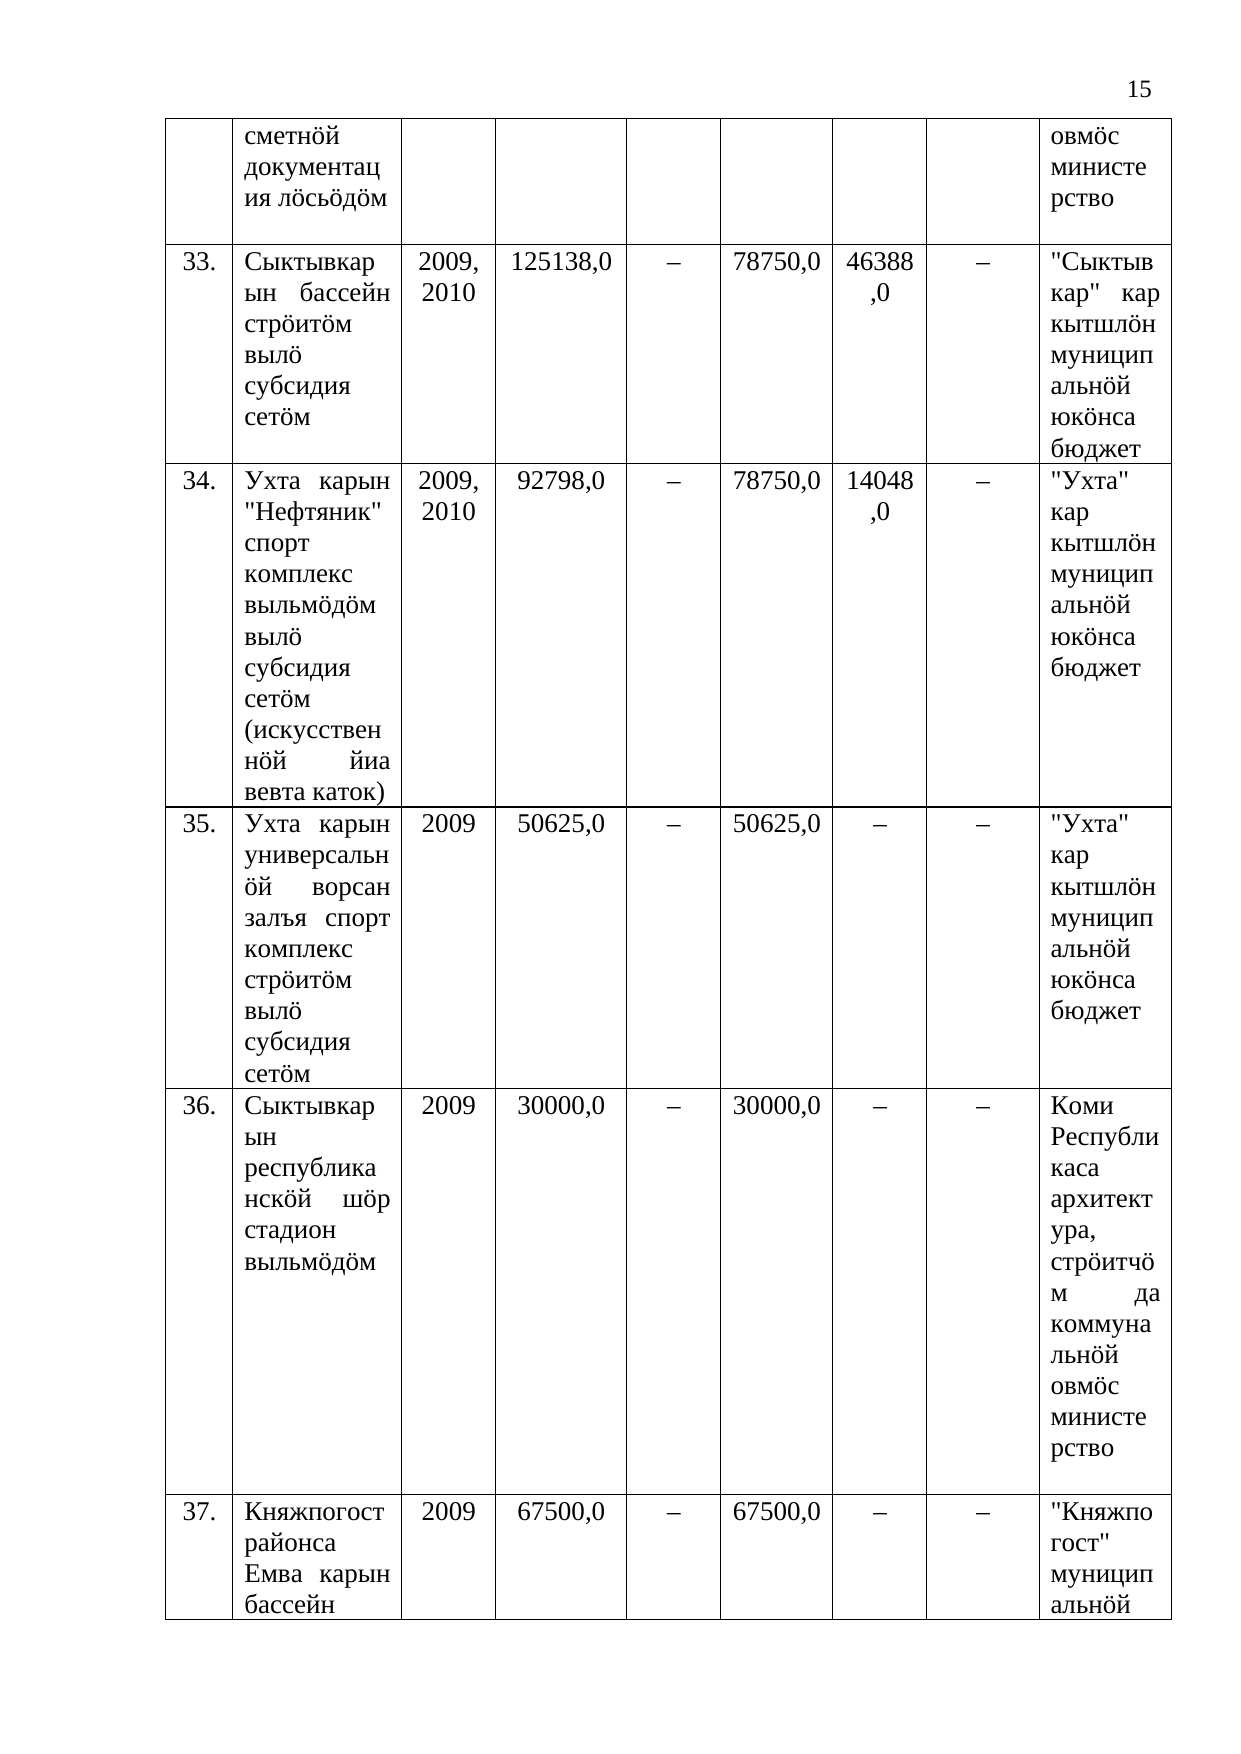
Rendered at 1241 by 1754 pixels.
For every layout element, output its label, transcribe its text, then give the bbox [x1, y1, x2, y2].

table_cell 92798,0 [496, 464, 626, 806]
table_cell – [627, 808, 720, 1088]
table_cell – [627, 464, 720, 806]
table_cell 33. [166, 245, 232, 463]
table_cell 50625,0 [496, 808, 626, 1088]
table_cell 14048,0 [833, 464, 926, 806]
table_cell 37. [166, 1495, 232, 1619]
table_cell Сыктывкарын бассейн стрöитöм вылö субсидия сетöм [233, 245, 401, 463]
table_cell овмöс министерство [1040, 119, 1171, 244]
table_cell 2009 [402, 1495, 495, 1619]
table_cell 2009 [402, 1089, 495, 1494]
table_cell 46388,0 [833, 245, 926, 463]
table_cell – [833, 808, 926, 1088]
table_cell 30000,0 [496, 1089, 626, 1494]
table_cell [833, 119, 926, 244]
table_cell 2009,2010 [402, 245, 495, 463]
table_cell [402, 119, 495, 244]
table_cell 35. [166, 808, 232, 1088]
table_cell Ухта карын универсальнöй ворсан залъя спорт комплекс стрöитöм вылö субсидия сетöм [233, 808, 401, 1088]
table_cell [166, 119, 232, 244]
table_cell 78750,0 [721, 245, 832, 463]
table_cell 36. [166, 1089, 232, 1494]
table_cell [496, 119, 626, 244]
table_cell 67500,0 [496, 1495, 626, 1619]
table_cell 78750,0 [721, 464, 832, 806]
table_cell – [927, 1089, 1039, 1494]
table_cell [627, 119, 720, 244]
table_cell [721, 119, 832, 244]
table_cell – [927, 464, 1039, 806]
table_cell – [627, 1495, 720, 1619]
table_cell 2009 [402, 808, 495, 1088]
table_cell – [833, 1495, 926, 1619]
table_cell – [927, 1495, 1039, 1619]
table_cell 2009,2010 [402, 464, 495, 806]
table_cell 125138,0 [496, 245, 626, 463]
table_cell – [627, 1089, 720, 1494]
table_cell – [627, 245, 720, 463]
table_cell 34. [166, 464, 232, 806]
table_cell "Сыктывкар" кар кытшлöн муниципальнöй юкöнса бюджет [1040, 245, 1171, 463]
table_cell Ухта карын "Нефтяник" спорт комплекс выльмöдöм вылö субсидия сетöм (искусственнöй йиа вевта каток) [233, 464, 401, 806]
table_cell – [927, 245, 1039, 463]
table_cell – [927, 808, 1039, 1088]
table_cell [927, 119, 1039, 244]
table_cell 30000,0 [721, 1089, 832, 1494]
table_cell "Княжпогост" муниципальнöй [1040, 1495, 1171, 1619]
table_cell Княжпогост районса Емва карын бассейн [233, 1495, 401, 1619]
table_cell 67500,0 [721, 1495, 832, 1619]
table_cell Сыктывкарын республиканскöй шöр стадион выльмöдöм [233, 1089, 401, 1494]
table_cell 50625,0 [721, 808, 832, 1088]
table_cell "Ухта" кар кытшлöн муниципальнöй юкöнса бюджет [1040, 808, 1171, 1088]
table_cell "Ухта" кар кытшлöн муниципальнöй юкöнса бюджет [1040, 464, 1171, 806]
table_cell сметнöй документация лöсьöдöм [233, 119, 401, 244]
table_cell Коми Республикаса архитектура, стрöитчöм да коммунальнöй овмöс министерство [1040, 1089, 1171, 1494]
table_cell – [833, 1089, 926, 1494]
